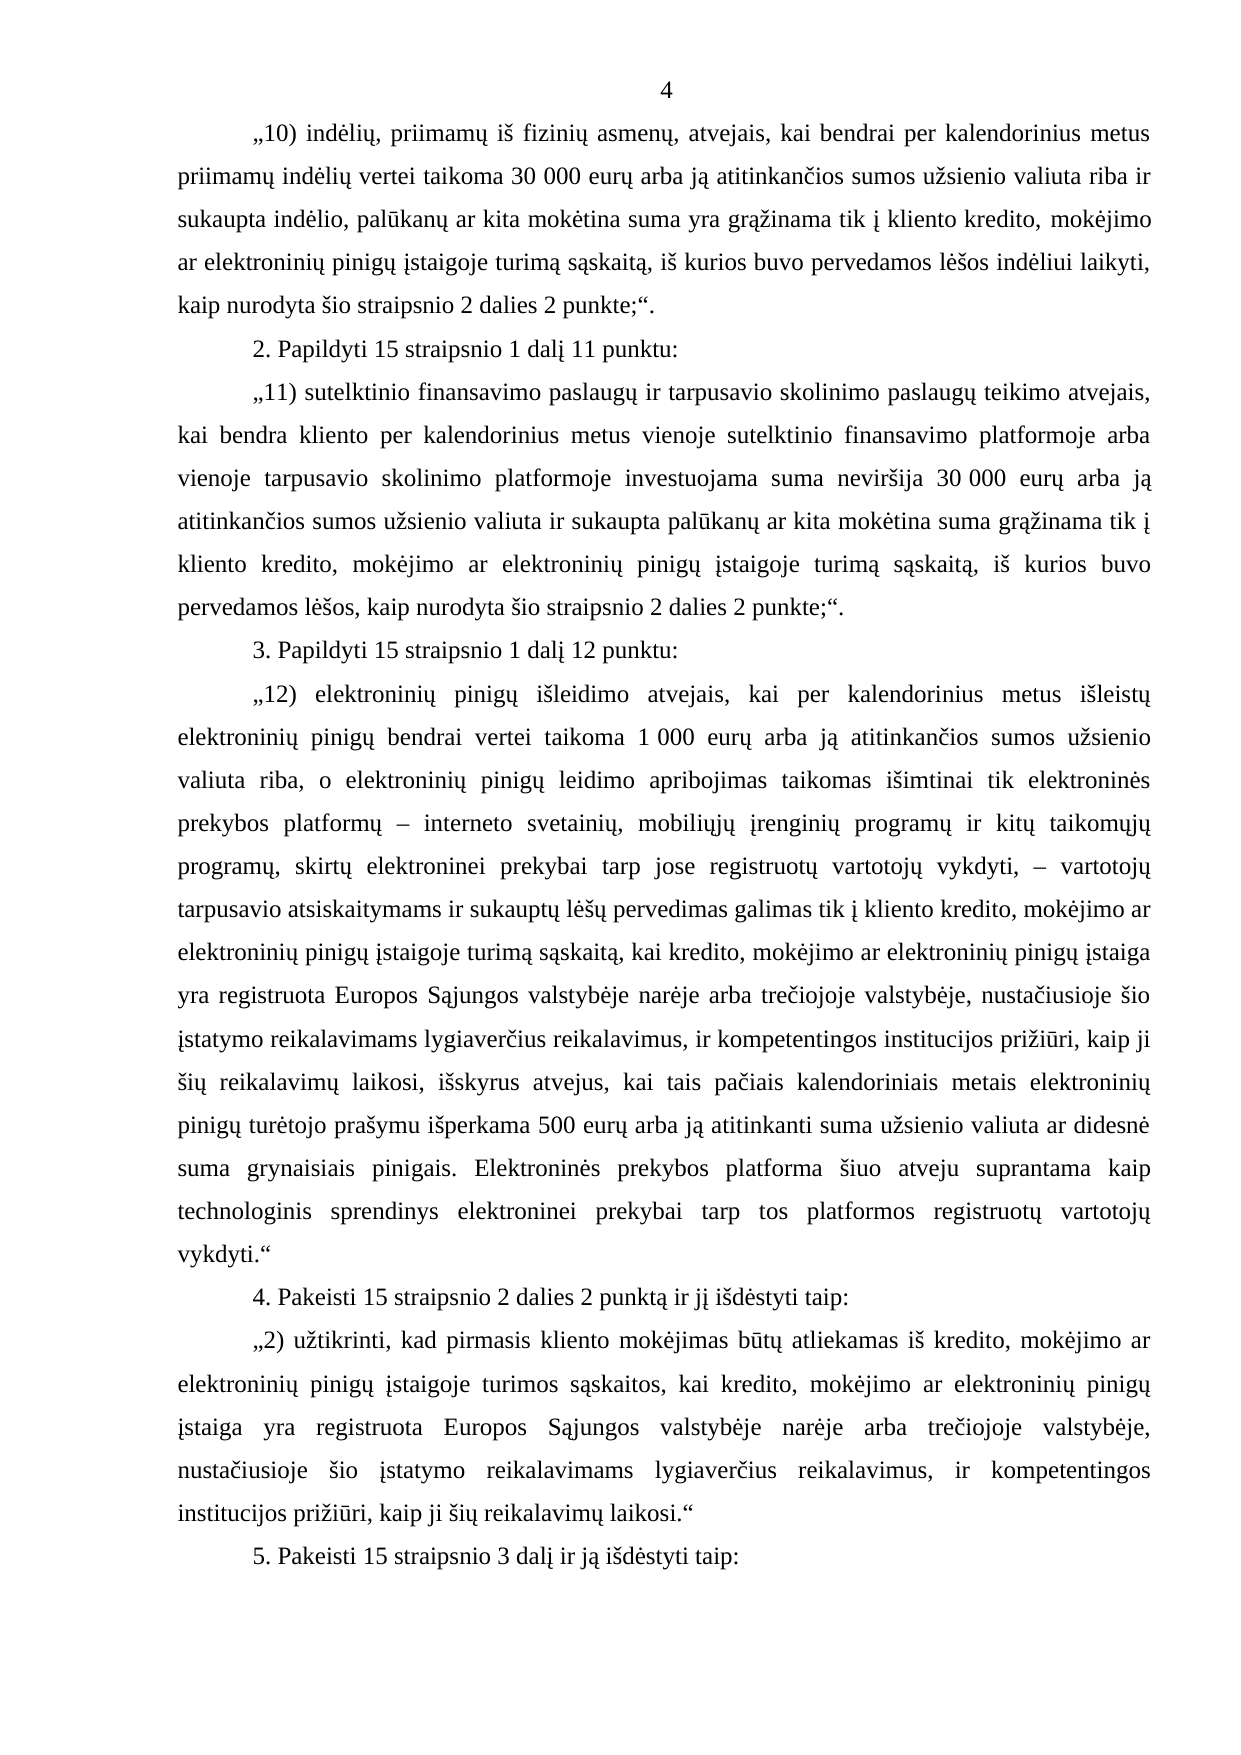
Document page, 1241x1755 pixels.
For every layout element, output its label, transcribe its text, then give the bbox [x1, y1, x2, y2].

text „11) sutelktinio finansavimo paslaugų ir tarpusavio skolinimo paslaugų teikimo atvejais, kai bendra kliento per kalendorinius metus vienoje sutelktinio finansavimo platformoje arba vienoje tarpusavio skolinimo platformoje investuojama suma neviršija 30 000 eurų arba ją atitinkančios sumos užsienio valiuta ir sukaupta palūkanų ar kita mokėtina suma grąžinama tik į kliento kredito, mokėjimo ar elektroninių pinigų įstaigoje turimą sąskaitą, iš kurios buvo pervedamos lėšos, kaip nurodyta šio straipsnio 2 dalies 2 punkte;“. [177, 377, 1152, 621]
text „12) elektroninių pinigų išleidimo atvejais, kai per kalendorinius metus išleistų elektroninių pinigų bendrai vertei taikoma 1 000 eurų arba ją atitinkančios sumos užsienio valiuta riba, o elektroninių pinigų leidimo apribojimas taikomas išimtinai tik elektroninės prekybos platformų – interneto svetainių, mobiliųjų įrenginių programų ir kitų taikomųjų programų, skirtų elektroninei prekybai tarp jose registruotų vartotojų vykdyti, – vartotojų tarpusavio atsiskaitymams ir sukauptų lėšų pervedimas galimas tik į kliento kredito, mokėjimo ar elektroninių pinigų įstaigoje turimą sąskaitą, kai kredito, mokėjimo ar elektroninių pinigų įstaiga yra registruota Europos Sąjungos valstybėje narėje arba trečiojoje valstybėje, nustačiusioje šio įstatymo reikalavimams lygiaverčius reikalavimus, ir kompetentingos institucijos prižiūri, kaip ji šių reikalavimų laikosi, išskyrus atvejus, kai tais pačiais kalendoriniais metais elektroninių pinigų turėtojo prašymu išperkama 500 eurų arba ją atitinkanti suma užsienio valiuta ar didesnė suma grynaisiais pinigais. Elektroninės prekybos platforma šiuo atveju suprantama kaip technologinis sprendinys elektroninei prekybai tarp tos platformos registruotų vartotojų vykdyti.“ [177, 679, 1152, 1268]
text 5. Pakeisti 15 straipsnio 3 dalį ir ją išdėstyti taip: [177, 1541, 1152, 1570]
text „10) indėlių, priimamų iš fizinių asmenų, atvejais, kai bendrai per kalendorinius metus priimamų indėlių vertei taikoma 30 000 eurų arba ją atitinkančios sumos užsienio valiuta riba ir sukaupta indėlio, palūkanų ar kita mokėtina suma yra grąžinama tik į kliento kredito, mokėjimo ar elektroninių pinigų įstaigoje turimą sąskaitą, iš kurios buvo pervedamos lėšos indėliui laikyti, kaip nurodyta šio straipsnio 2 dalies 2 punkte;“. [177, 118, 1152, 319]
text „2) užtikrinti, kad pirmasis kliento mokėjimas būtų atliekamas iš kredito, mokėjimo ar elektroninių pinigų įstaigoje turimos sąskaitos, kai kredito, mokėjimo ar elektroninių pinigų įstaiga yra registruota Europos Sąjungos valstybėje narėje arba trečiojoje valstybėje, nustačiusioje šio įstatymo reikalavimams lygiaverčius reikalavimus, ir kompetentingos institucijos prižiūri, kaip ji šių reikalavimų laikosi.“ [177, 1326, 1152, 1527]
text 3. Papildyti 15 straipsnio 1 dalį 12 punktu: [177, 636, 1152, 664]
text 2. Papildyti 15 straipsnio 1 dalį 11 punktu: [177, 334, 1152, 362]
text 4. Pakeisti 15 straipsnio 2 dalies 2 punktą ir jį išdėstyti taip: [177, 1282, 1152, 1311]
